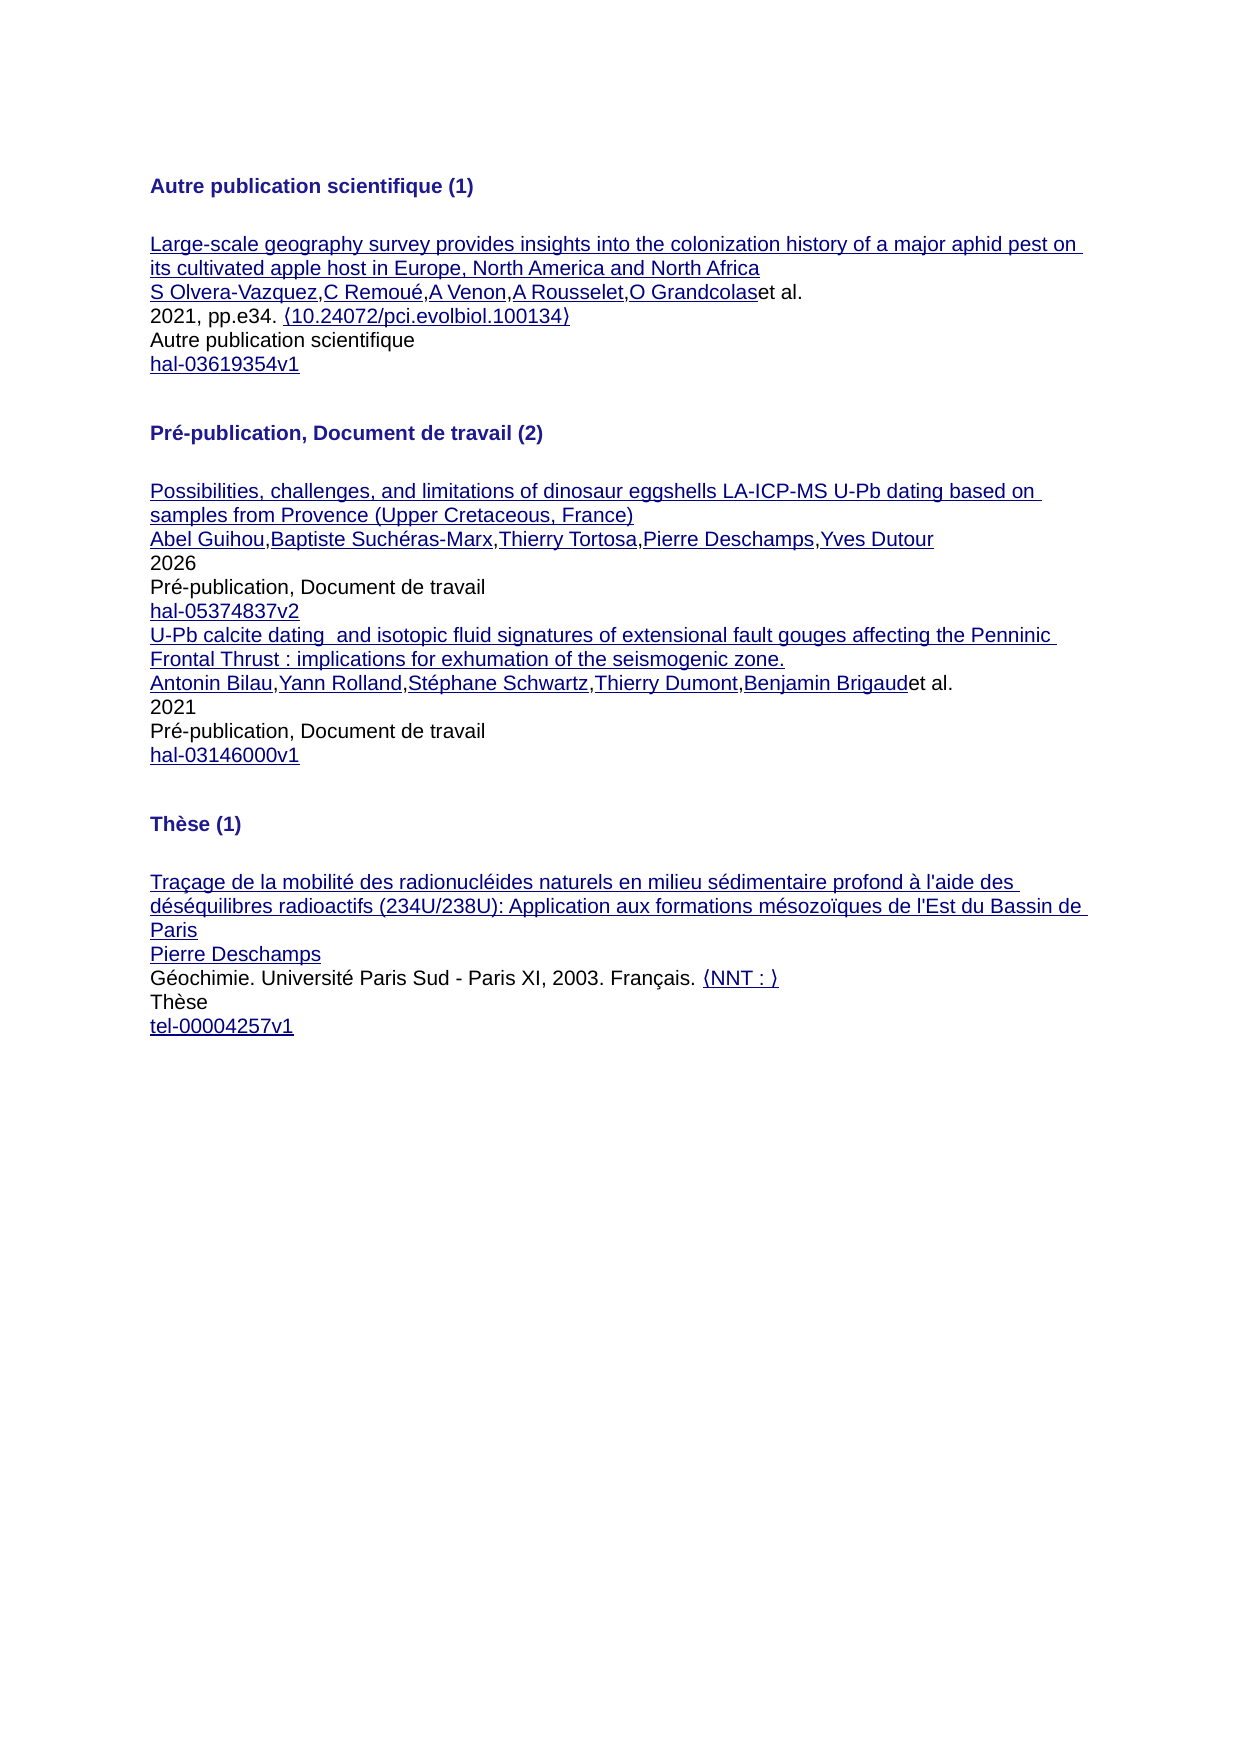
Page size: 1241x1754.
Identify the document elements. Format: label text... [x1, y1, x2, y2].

subtitle Thèse (1) [150, 811, 1090, 835]
table_header Traçage de la mobilité des radionucléides naturels en milieu sédimentaire profond à l'aide des déséquilibres radioactifs (234U/238U): Application aux formations mésozoïques de l'Est du Bassin de Paris Pierre Deschamps Géochimie. Université Paris Sud - Paris XI, 2003. Français. ⟨NNT : ⟩ Thèse tel-00004257v1 [150, 870, 1090, 1037]
table_header Possibilities, challenges, and limitations of dinosaur eggshells LA-ICP-MS U-Pb dating based on samples from Provence (Upper Cretaceous, France) Abel Guihou,Baptiste Suchéras-Marx,Thierry Tortosa,Pierre Deschamps,Yves Dutour 2026 Pré-publication, Document de travail hal-05374837v2 [150, 479, 1090, 623]
subtitle Autre publication scientifique (1) [150, 174, 1090, 198]
table_cell U-Pb calcite dating and isotopic fluid signatures of extensional fault gouges affecting the Penninic Frontal Thrust : implications for exhumation of the seismogenic zone. Antonin Bilau,Yann Rolland,Stéphane Schwartz,Thierry Dumont,Benjamin Brigaudet al. 2021 Pré-publication, Document de travail hal-03146000v1 [150, 623, 1090, 767]
table_header Large-scale geography survey provides insights into the colonization history of a major aphid pest on its cultivated apple host in Europe, North America and North Africa S Olvera-Vazquez,C Remoué,A Venon,A Rousselet,O Grandcolaset al. 2021, pp.e34. ⟨10.24072/pci.evolbiol.100134⟩ Autre publication scientifique hal-03619354v1 [150, 232, 1090, 376]
subtitle Pré-publication, Document de travail (2) [150, 421, 1090, 445]
